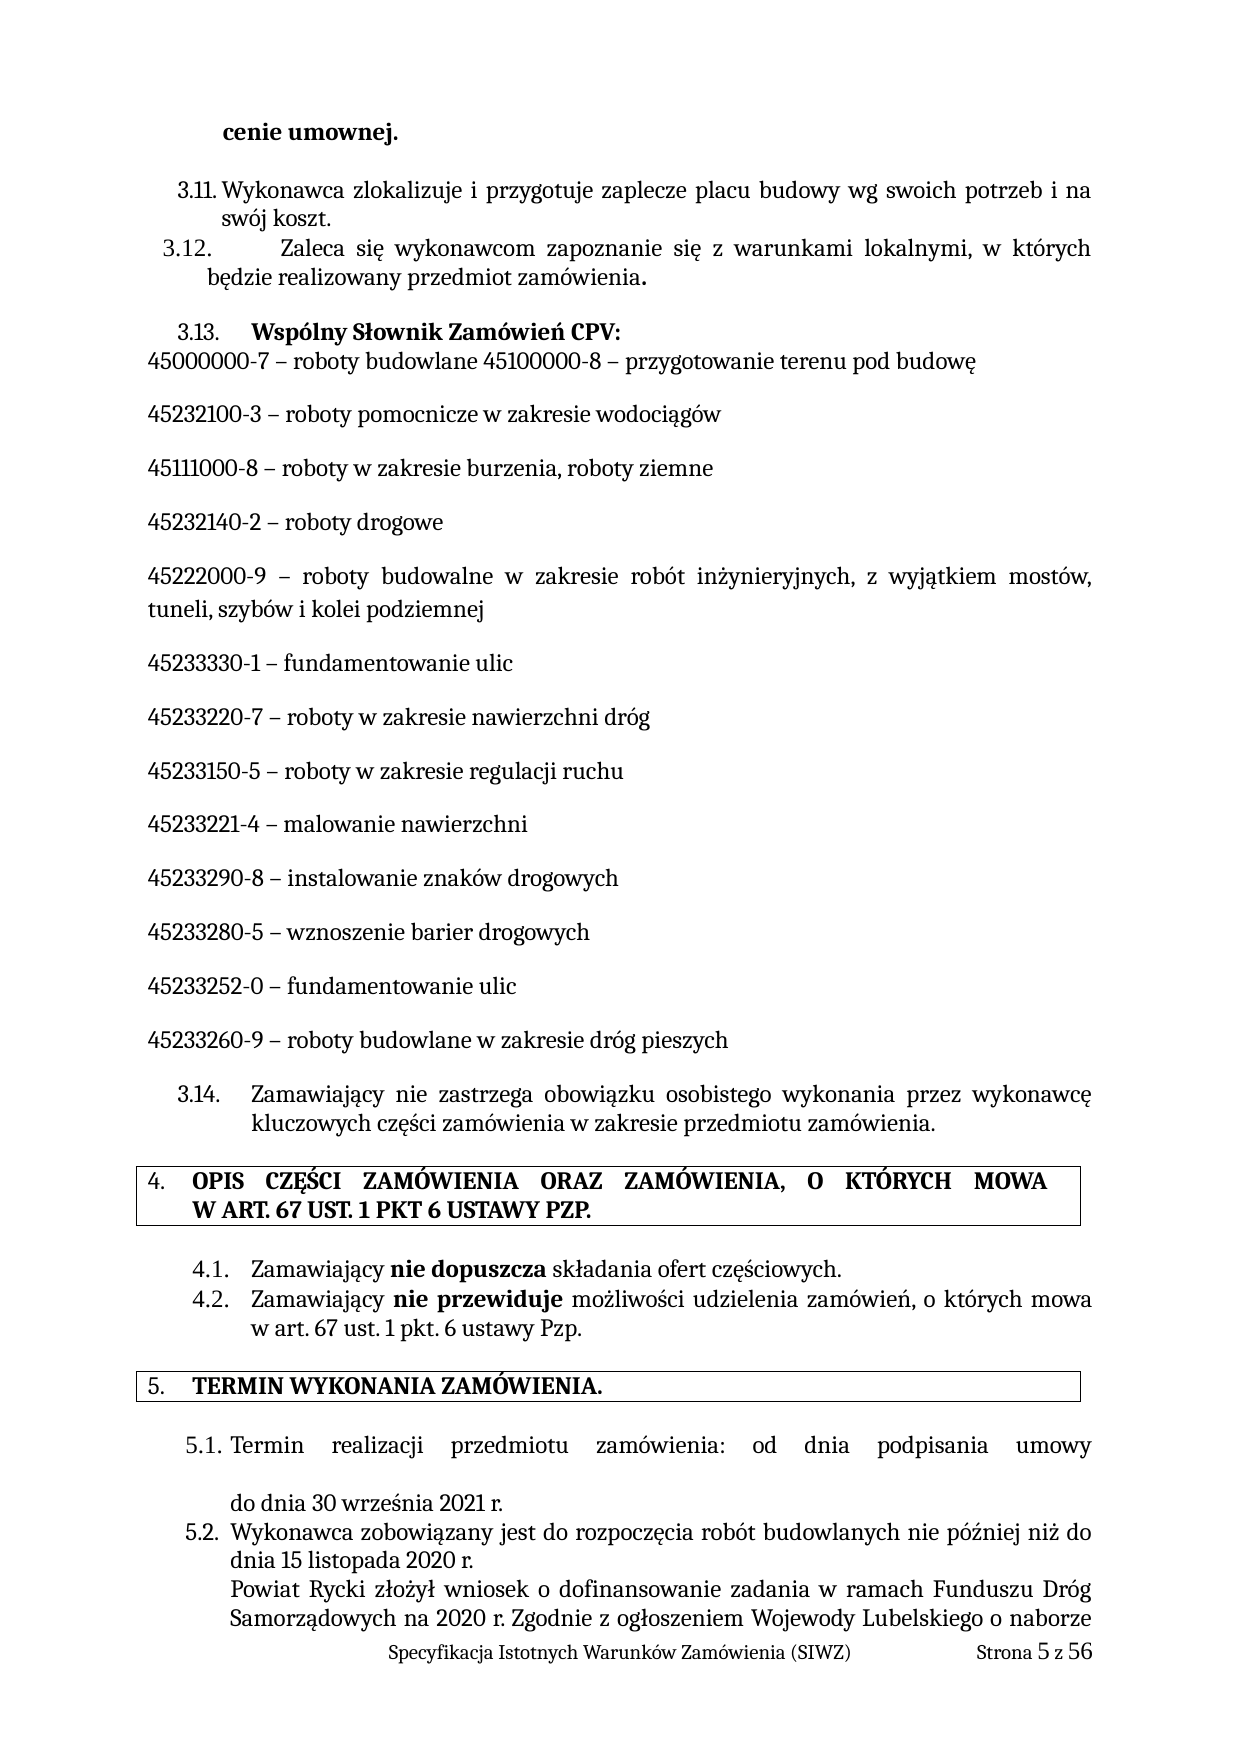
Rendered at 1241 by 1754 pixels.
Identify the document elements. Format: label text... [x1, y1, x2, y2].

list Wykonawca zobowiązany jest do rozpoczęcia robót budowlanych nie później niż do dnia 15 listopada 2020 r. [185, 1518, 1093, 1575]
text 45111000-8 – roboty w zakresie burzenia, roboty ziemne [148, 454, 1093, 483]
text 45233150-5 – roboty w zakresie regulacji ruchu [148, 757, 1093, 785]
text 45233330-1 – fundamentowanie ulic [148, 649, 1093, 678]
list Zaleca się wykonawcom zapoznanie się z warunkami lokalnymi, w których będzie realizowany przedmiot zamówienia. [162, 233, 1093, 291]
text 45233260-9 – roboty budowlane w zakresie dróg pieszych [148, 1026, 1093, 1054]
text Powiat Rycki złożył wniosek o dofinansowanie zadania w ramach Funduszu Dróg Samorządowych na 2020 r. Zgodnie z ogłoszeniem Wojewody Lubelskiego o naborze [230, 1575, 1093, 1633]
text 45232140-2 – roboty drogowe [148, 508, 1093, 537]
list cenie umownej. [170, 118, 1093, 147]
list Zamawiający nie przewiduje możliwości udzielenia zamówień, o których mowa w art. 67 ust. 1 pkt. 6 ustawy Pzp. [192, 1284, 1093, 1342]
text 45233252-0 – fundamentowanie ulic [148, 972, 1093, 1001]
text 45233221-4 – malowanie nawierzchni [148, 810, 1093, 839]
text 45000000-7 – roboty budowlane 45100000-8 – przygotowanie terenu pod budowę [148, 347, 1093, 375]
list Wspólny Słownik Zamówień CPV: [177, 318, 1093, 347]
list Termin realizacji przedmiotu zamówienia: od dnia podpisania umowy do dnia 30 września 2021 r. [185, 1431, 1093, 1518]
list Wykonawca zlokalizuje i przygotuje zaplecze placu budowy wg swoich potrzeb i na swój koszt. [177, 176, 1093, 233]
table_header TERMIN WYKONANIA ZAMÓWIENIA. [137, 1372, 1080, 1401]
text 45233280-5 – wznoszenie barier drogowych [148, 918, 1093, 947]
text 45232100-3 – roboty pomocnicze w zakresie wodociągów [148, 400, 1093, 429]
table_header OPIS CZĘŚCI ZAMÓWIENIA ORAZ ZAMÓWIENIA, O KTÓRYCH MOWA W ART. 67 UST. 1 PKT 6 USTAWY PZP. [137, 1167, 1080, 1224]
text 45222000-9 – roboty budowalne w zakresie robót inżynieryjnych, z wyjątkiem mostów, tuneli, szybów i kolei podziemnej [148, 562, 1093, 624]
list Zamawiający nie zastrzega obowiązku osobistego wykonania przez wykonawcę kluczowych części zamówienia w zakresie przedmiotu zamówienia. [177, 1080, 1093, 1137]
list Zamawiający nie dopuszcza składania ofert częściowych. [192, 1254, 1093, 1284]
text 45233220-7 – roboty w zakresie nawierzchni dróg [148, 703, 1093, 731]
text 45233290-8 – instalowanie znaków drogowych [148, 864, 1093, 893]
